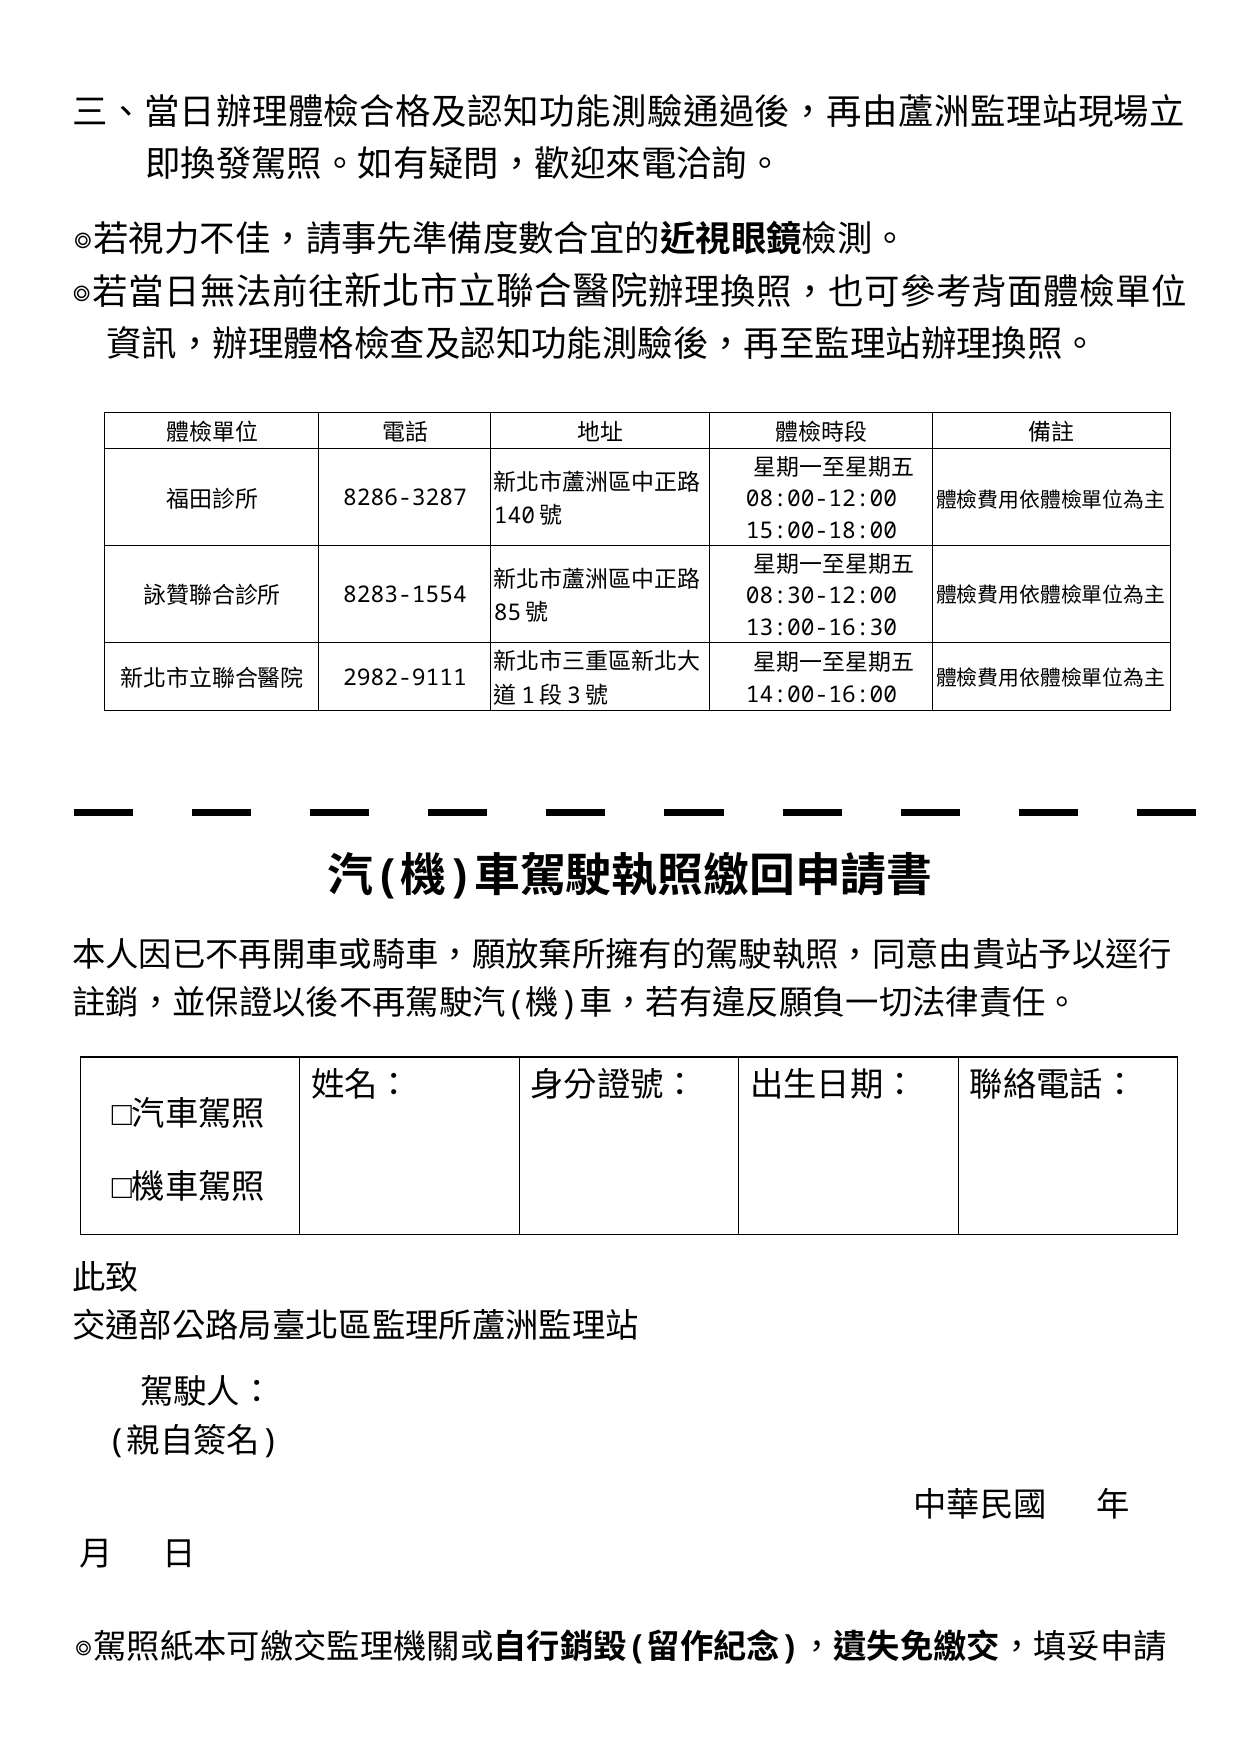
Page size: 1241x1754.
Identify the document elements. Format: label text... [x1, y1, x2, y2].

table_cell 8283-1554 [319, 546, 490, 642]
table_cell 新北市立聯合醫院 [105, 643, 318, 710]
table_header 聯絡電話： [959, 1058, 1177, 1234]
table_cell 體檢費用依體檢單位為主 [933, 546, 1170, 642]
table_cell 體檢費用依體檢單位為主 [933, 449, 1170, 545]
table_header 體檢時段 [710, 413, 932, 448]
text 交通部公路局臺北區監理所蘆洲監理站 [72, 1299, 1187, 1347]
text 三、當日辦理體檢合格及認知功能測驗通過後，再由蘆洲監理站現場立即換發駕照。如有疑問，歡迎來電洽詢。 [72, 84, 1187, 186]
table_header 姓名： [300, 1058, 519, 1234]
table_cell 星期一至星期五 08:30-12:00 13:00-16:30 [710, 546, 932, 642]
text 本人因已不再開車或騎車，願放棄所擁有的駕駛執照，同意由貴站予以逕行註銷，並保證以後不再駕駛汽(機)車，若有違反願負一切法律責任。 [72, 927, 1187, 1024]
table_cell 2982-9111 [319, 643, 490, 710]
table_cell 詠贊聯合診所 [105, 546, 318, 642]
table_header 電話 [319, 413, 490, 448]
text 汽(機)車駕駛執照繳回申請書 [72, 839, 1187, 905]
text ◎若視力不佳，請事先準備度數合宜的近視眼鏡檢測。 [72, 210, 1187, 261]
text ◎若當日無法前往新北市立聯合醫院辦理換照，也可參考背面體檢單位資訊，辦理體格檢查及認知功能測驗後，再至監理站辦理換照。 [71, 261, 1187, 367]
table_header 出生日期： [739, 1058, 958, 1234]
table_header 體檢單位 [105, 413, 318, 448]
table_cell 新北市蘆洲區中正路140號 [491, 449, 709, 545]
table_header 地址 [491, 413, 709, 448]
table_cell 體檢費用依體檢單位為主 [933, 643, 1170, 710]
table_cell 新北市蘆洲區中正路85號 [491, 546, 709, 642]
text ◎駕照紙本可繳交監理機關或自行銷毀(留作紀念)，遺失免繳交，填妥申請 [73, 1620, 1187, 1668]
table_header □汽車駕照 □機車駕照 [81, 1058, 299, 1234]
table_cell 星期一至星期五 14:00-16:00 [710, 643, 932, 710]
table_cell 8286-3287 [319, 449, 490, 545]
text 此致 [72, 1251, 1187, 1299]
table_header 備註 [933, 413, 1170, 448]
text 中華民國 年 月 日 [73, 1478, 1187, 1575]
table_cell 福田診所 [105, 449, 318, 545]
text 駕駛人： [73, 1365, 1187, 1413]
text (親自簽名) [73, 1413, 1187, 1462]
table_cell 新北市三重區新北大道1段3號 [491, 643, 709, 710]
table_cell 星期一至星期五 08:00-12:00 15:00-18:00 [710, 449, 932, 545]
table_header 身分證號： [520, 1058, 738, 1234]
